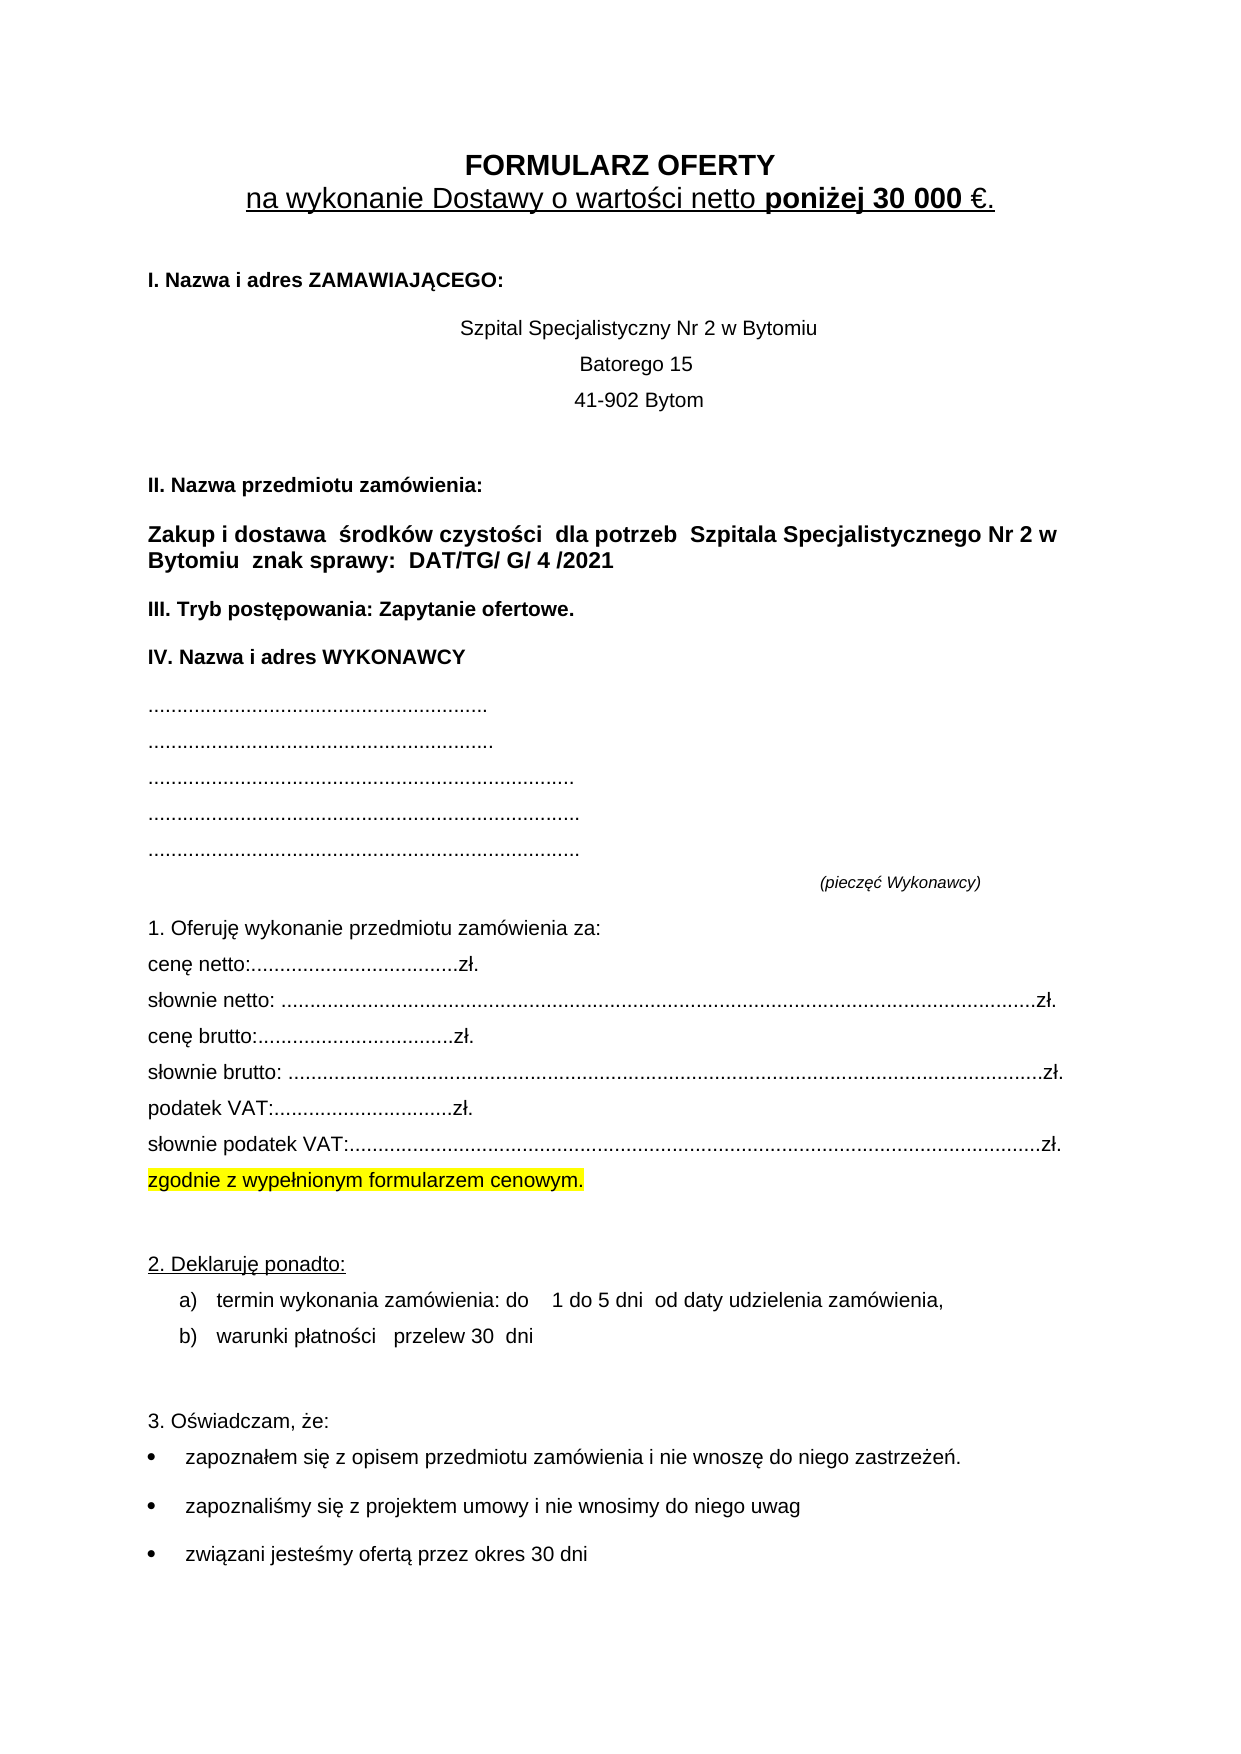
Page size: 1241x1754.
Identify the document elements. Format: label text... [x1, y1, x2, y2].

text Zakup i dostawa środków czystości dla potrzeb Szpitala Specjalistycznego Nr 2 w Bytomiu znak sprawy: DAT/TG/ G/ 4 /2021 [148, 521, 1093, 573]
text zgodnie z wypełnionym formularzem cenowym. [148, 1167, 1093, 1191]
text II. Nazwa przedmiotu zamówienia: [148, 473, 1093, 497]
text IV. Nazwa i adres WYKONAWCY [148, 645, 1093, 669]
list związani jesteśmy ofertą przez okres 30 dni [148, 1542, 1093, 1566]
list termin wykonania zamówienia: do 1 do 5 dni od daty udzielenia zamówienia, [179, 1288, 1093, 1312]
text Batorego 15 [185, 352, 1093, 376]
text słownie podatek VAT:........................................................................................................................zł. [148, 1131, 1093, 1155]
text słownie brutto: ...................................................................................................................................zł. [148, 1059, 1093, 1083]
text ............................................................ [148, 729, 1093, 753]
list zapoznałem się z opisem przedmiotu zamówienia i nie wnoszę do niego zastrzeżeń. [148, 1445, 1093, 1469]
text FORMULARZ OFERTY [148, 148, 1093, 181]
text ........................................................................... [148, 801, 1093, 825]
text .......................................................................... [148, 765, 1093, 789]
list zapoznaliśmy się z projektem umowy i nie wnosimy do niego uwag [148, 1493, 1093, 1518]
text na wykonanie Dostawy o wartości netto poniżej 30 000 €. [148, 181, 1093, 215]
text III. Tryb postępowania: Zapytanie ofertowe. [148, 597, 1093, 621]
text słownie netto: ...................................................................................................................................zł. [148, 988, 1093, 1012]
text 41-902 Bytom [185, 388, 1093, 412]
text Szpital Specjalistyczny Nr 2 w Bytomiu [185, 315, 1093, 339]
text ........................................................... [148, 693, 1093, 717]
text cenę netto:....................................zł. [148, 952, 1093, 976]
text 2. Deklaruję ponadto: [148, 1252, 1093, 1276]
text 1. Oferuję wykonanie przedmiotu zamówienia za: [148, 916, 1093, 940]
text 3. Oświadczam, że: [148, 1408, 1093, 1432]
text cenę brutto:..................................zł. [148, 1024, 1093, 1048]
text I. Nazwa i adres ZAMAWIAJĄCEGO: [148, 267, 1093, 291]
text ........................................................................... [148, 837, 1093, 861]
text (pieczęć Wykonawcy) [148, 873, 1093, 892]
list warunki płatności przelew 30 dni [179, 1324, 1093, 1348]
text podatek VAT:...............................zł. [148, 1096, 1093, 1119]
